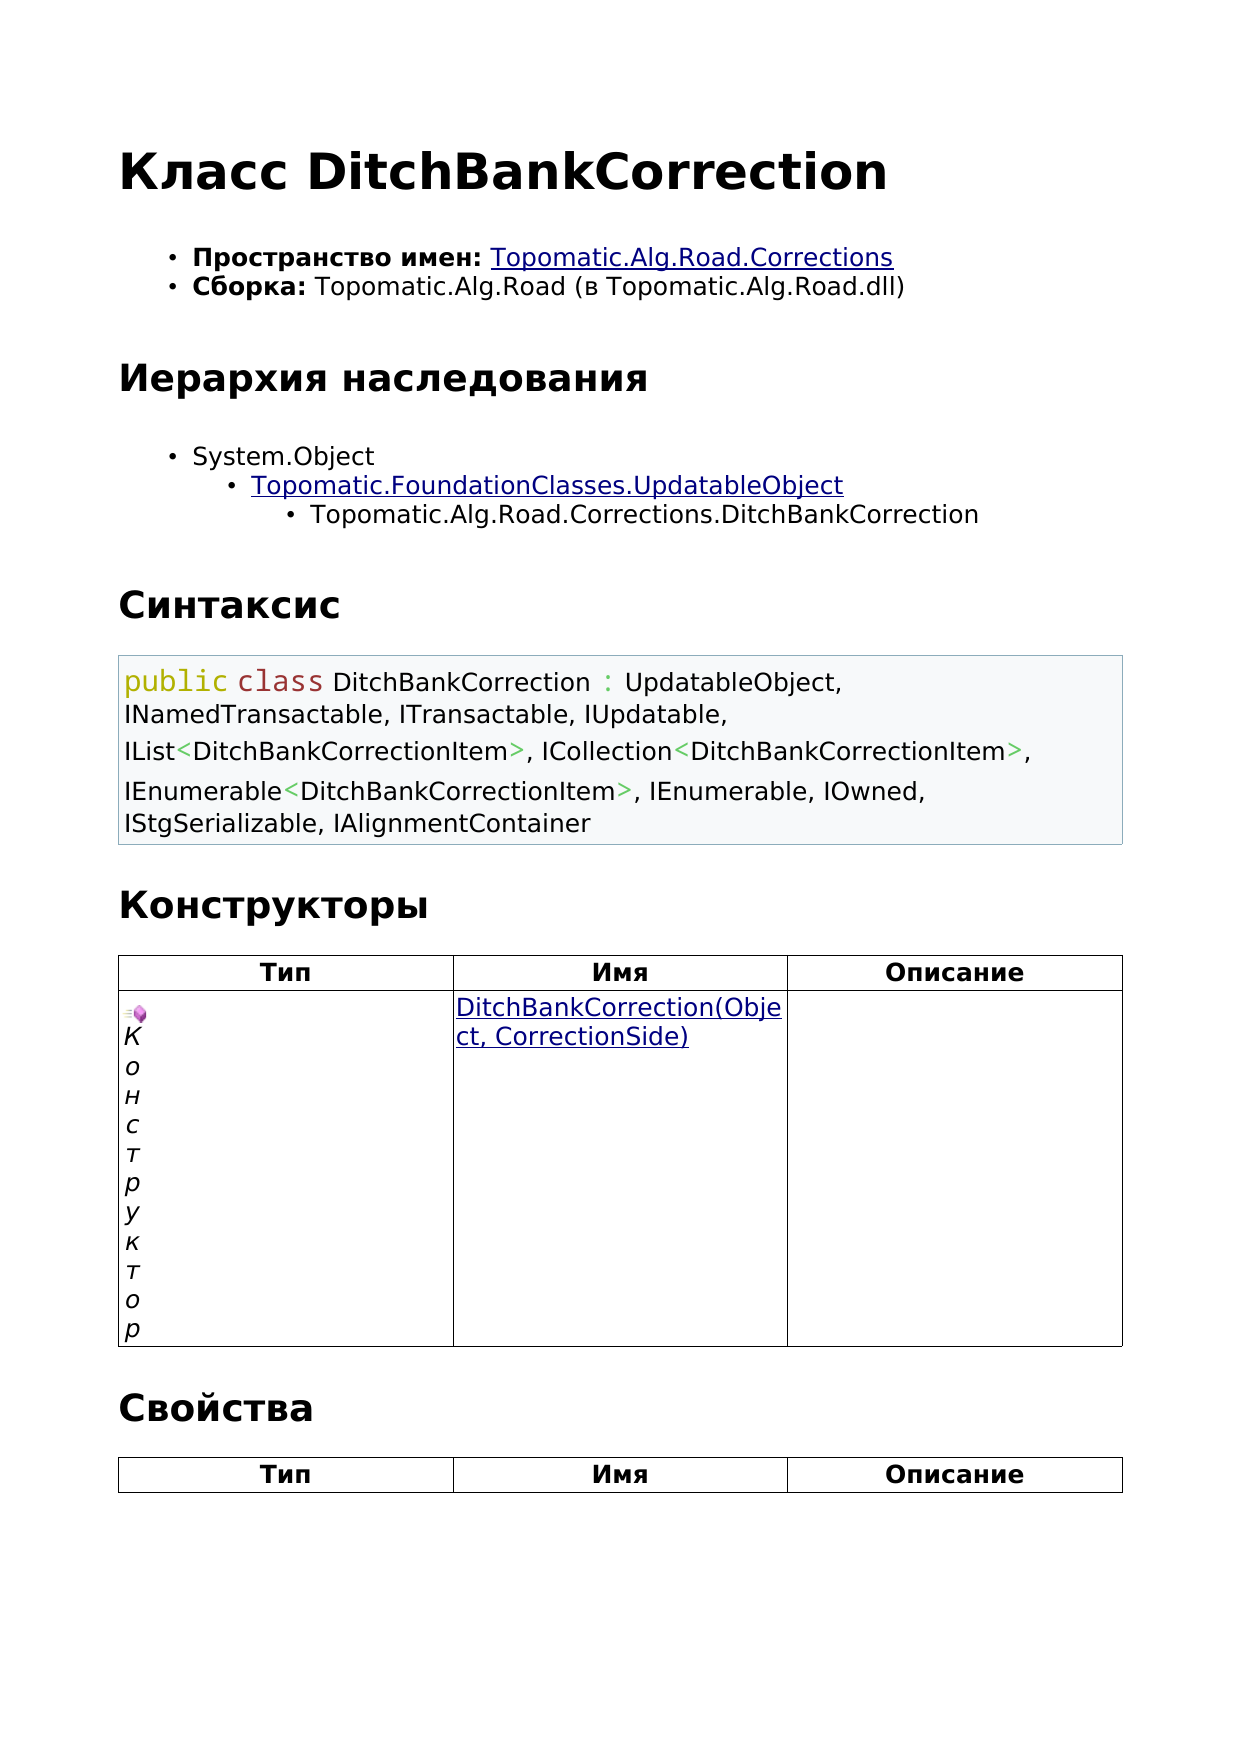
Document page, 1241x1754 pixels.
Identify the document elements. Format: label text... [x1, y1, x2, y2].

subtitle Конструкторы [118, 884, 1122, 927]
subtitle Класс DitchBankCorrection [118, 143, 1122, 201]
table_cell [119, 991, 453, 1346]
list Topomatic.FoundationClasses.UpdatableObject [236, 471, 1122, 500]
subtitle Свойства [118, 1386, 1122, 1430]
table_header Тип [119, 1458, 453, 1492]
subtitle Иерархия наследования [118, 356, 1122, 400]
list Сборка: Topomatic.Alg.Road (в Topomatic.Alg.Road.dll) [177, 272, 1122, 302]
table_header Имя [454, 1458, 787, 1492]
list Пространство имен: Topomatic.Alg.Road.Corrections [177, 243, 1122, 272]
table_header Описание [788, 1458, 1122, 1492]
list System.Object [177, 442, 1122, 471]
subtitle Синтаксис [118, 584, 1122, 627]
table_header Описание [788, 956, 1122, 990]
table_header public class DitchBankCorrection : UpdatableObject, INamedTransactable, ITransactable, IUpdatable, IList<DitchBankCorrectionItem>, ICollection<DitchBankCorrectionItem>, IEnumerable<DitchBankCorrectionItem>, IEnumerable, IOwned, IStgSerializable, IAlignmentContainer [119, 656, 1122, 844]
table_header Тип [119, 956, 453, 990]
table_cell DitchBankCorrection(Object, CorrectionSide) [454, 991, 787, 1346]
table_cell [788, 991, 1122, 1346]
list Topomatic.Alg.Road.Corrections.DitchBankCorrection [295, 500, 1122, 529]
picture [121, 1005, 147, 1023]
table_header Имя [454, 956, 787, 990]
